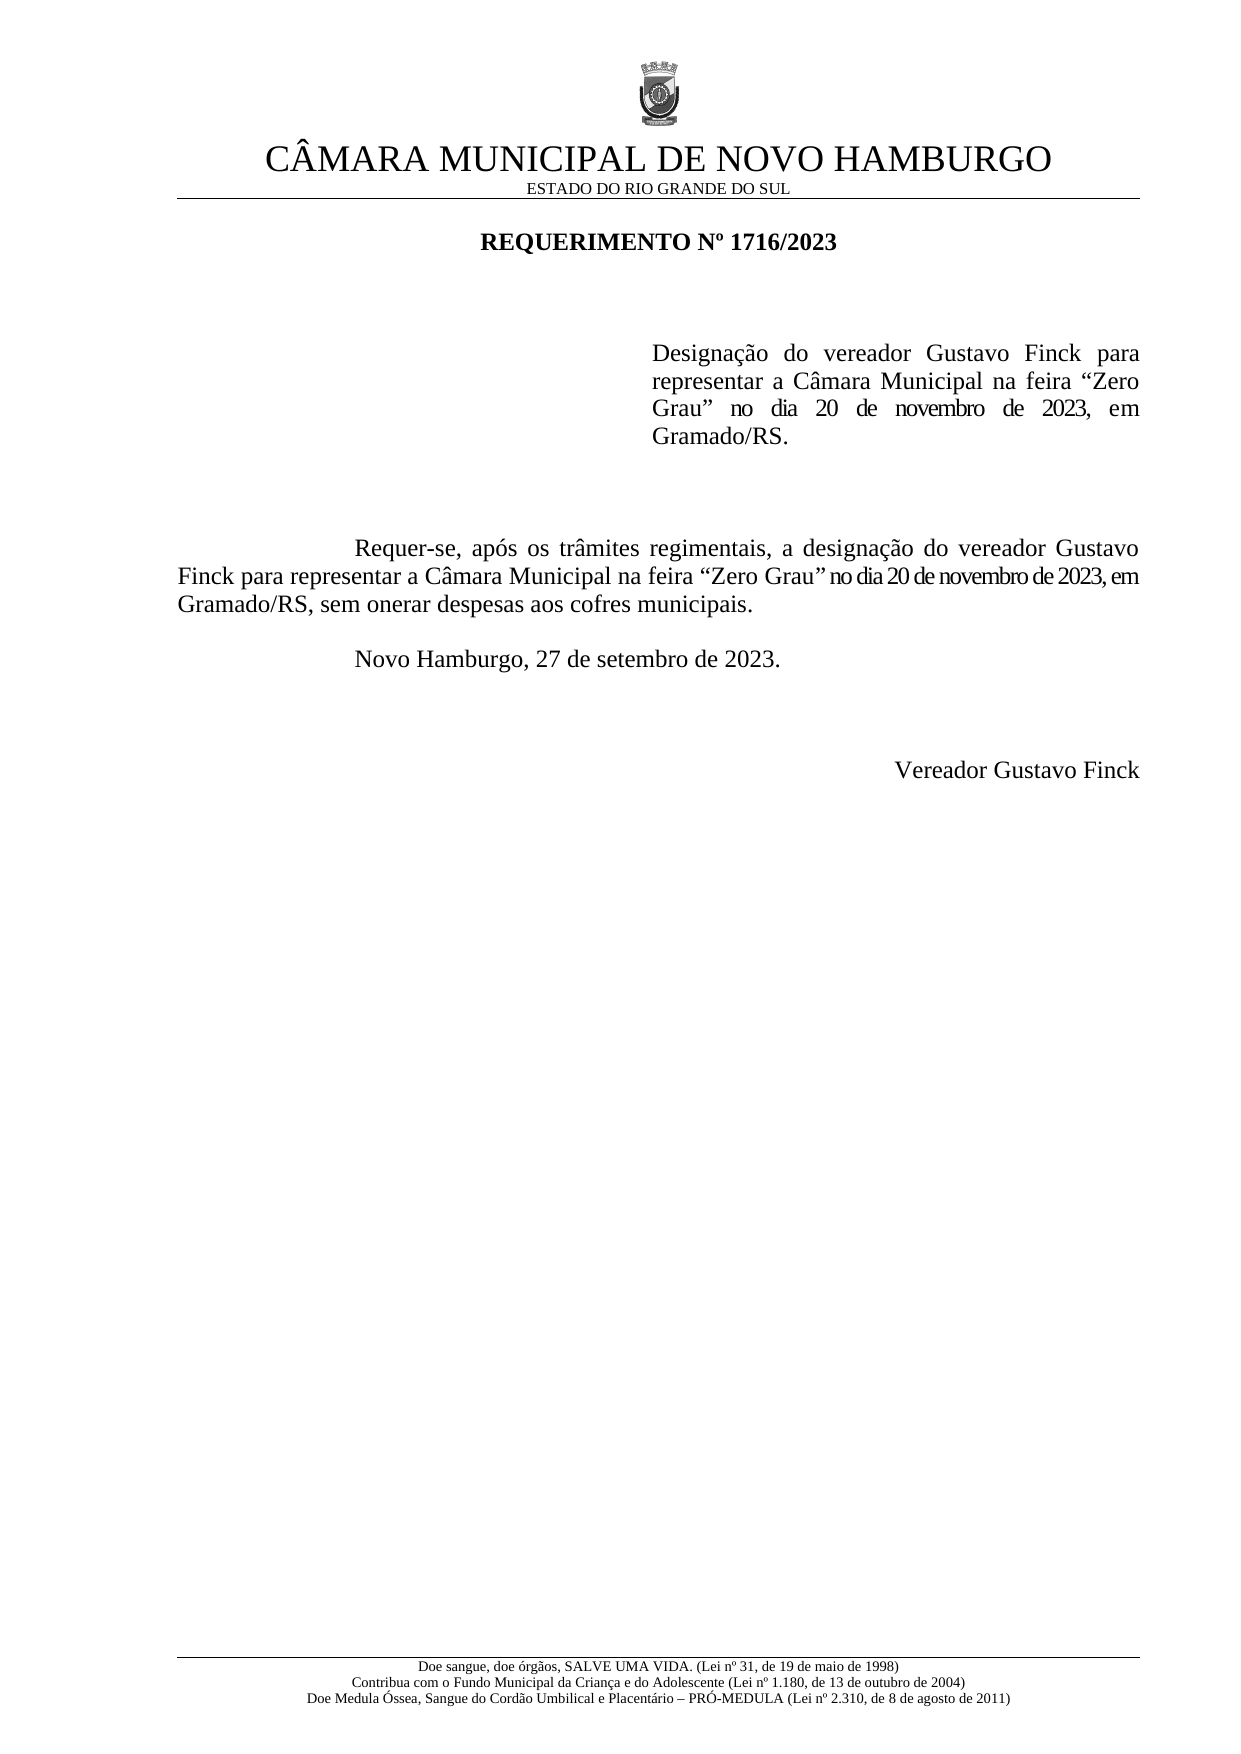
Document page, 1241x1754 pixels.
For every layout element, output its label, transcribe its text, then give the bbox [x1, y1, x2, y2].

text Requer-se, após os trâmites regimentais, a designação do vereador Gustavo Finck para representar a Câmara Municipal na feira “Zero Grau” no dia 20 de novembro de 2023, em Gramado/RS, sem onerar despesas aos cofres municipais. [177, 534, 1140, 618]
text Vereador Gustavo Finck [177, 756, 1140, 784]
text Novo Hamburgo, 27 de setembro de 2023. [177, 645, 1140, 673]
text REQUERIMENTO Nº 1716/2023 [177, 228, 1140, 256]
text Designação do vereador Gustavo Finck para representar a Câmara Municipal na feira “Zero Grau” no dia 20 de novembro de 2023, em Gramado/RS. [652, 339, 1140, 450]
